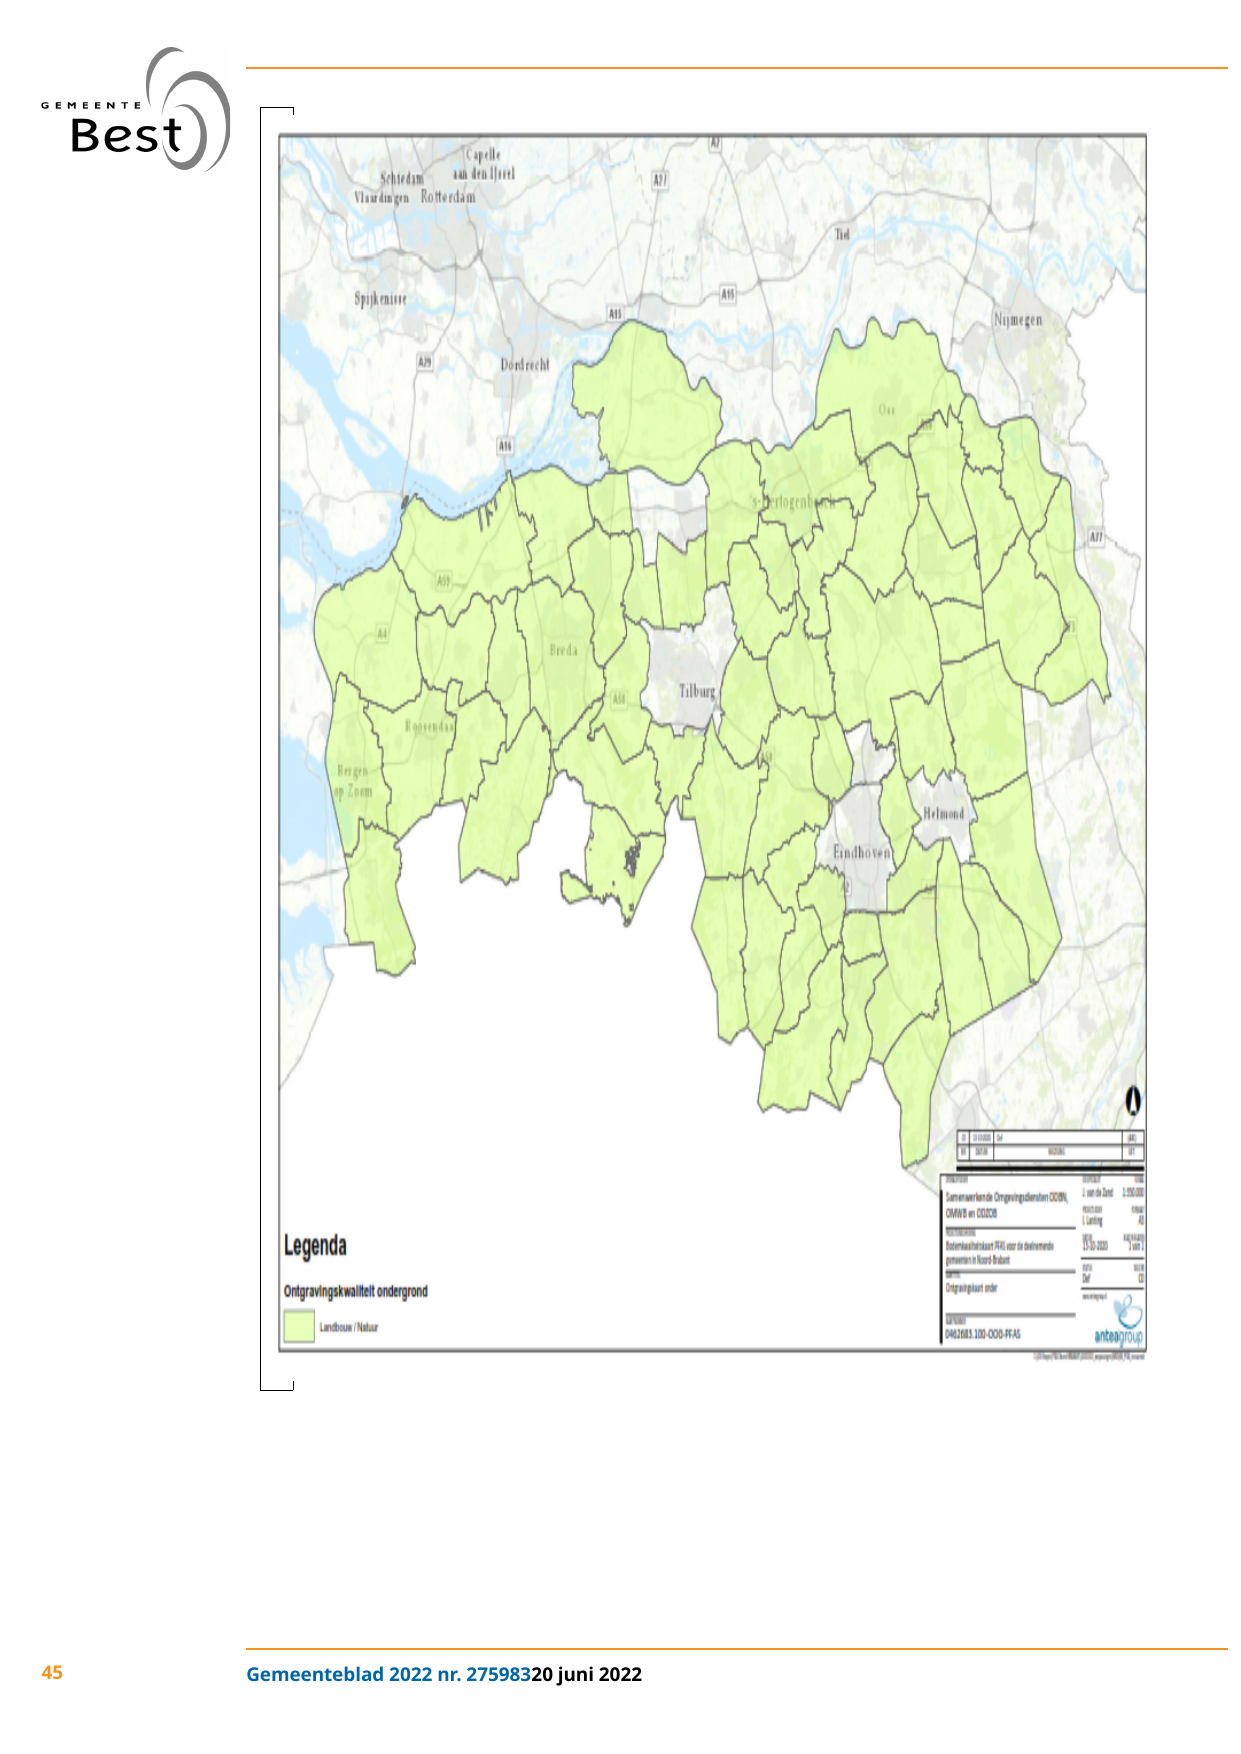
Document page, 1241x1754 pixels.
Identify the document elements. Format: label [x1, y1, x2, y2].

picture [268, 115, 1155, 1381]
picture [41, 47, 231, 172]
